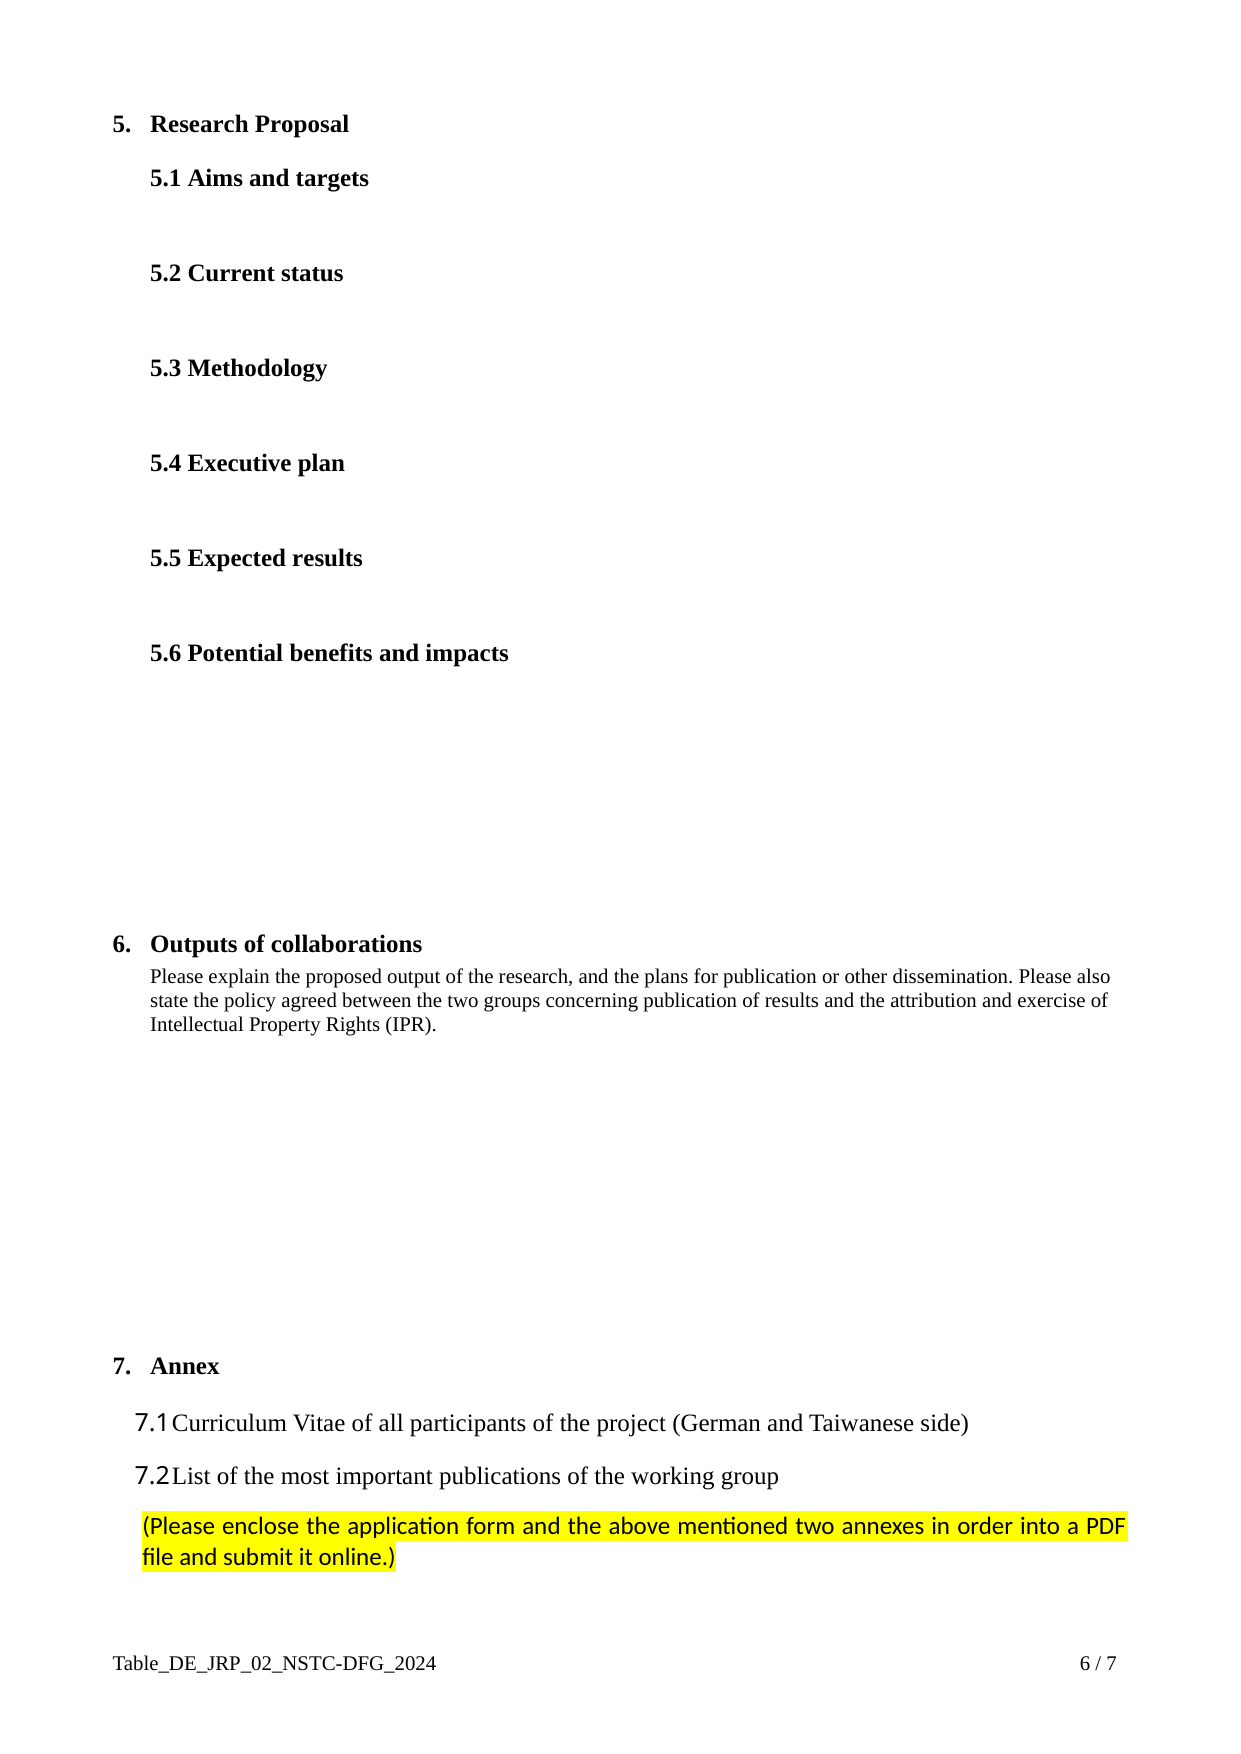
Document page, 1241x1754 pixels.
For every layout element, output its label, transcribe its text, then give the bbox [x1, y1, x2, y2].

list List of the most important publications of the working group [134, 1458, 1128, 1492]
list Curriculum Vitae of all participants of the project (German and Taiwanese side) [134, 1405, 1128, 1439]
list Outputs of collaborations [112, 901, 1128, 964]
list Expected results [150, 543, 1128, 571]
list Research Proposal [112, 81, 1128, 144]
list Aims and targets [150, 163, 1128, 191]
list Potential benefits and impacts [150, 638, 1128, 666]
text (Please enclose the application form and the above mentioned two annexes in order into a PDF file and submit it online.) [142, 1511, 1128, 1572]
list Methodology [150, 353, 1128, 381]
list Annex [112, 1324, 1128, 1386]
list Current status [150, 258, 1128, 286]
text Please explain the proposed output of the research, and the plans for publication or other dissemination. Please also state the policy agreed between the two groups concerning publication of results and the attribution and exercise of Intellectual Property Rights (IPR). [150, 964, 1128, 1036]
list Executive plan [150, 448, 1128, 476]
